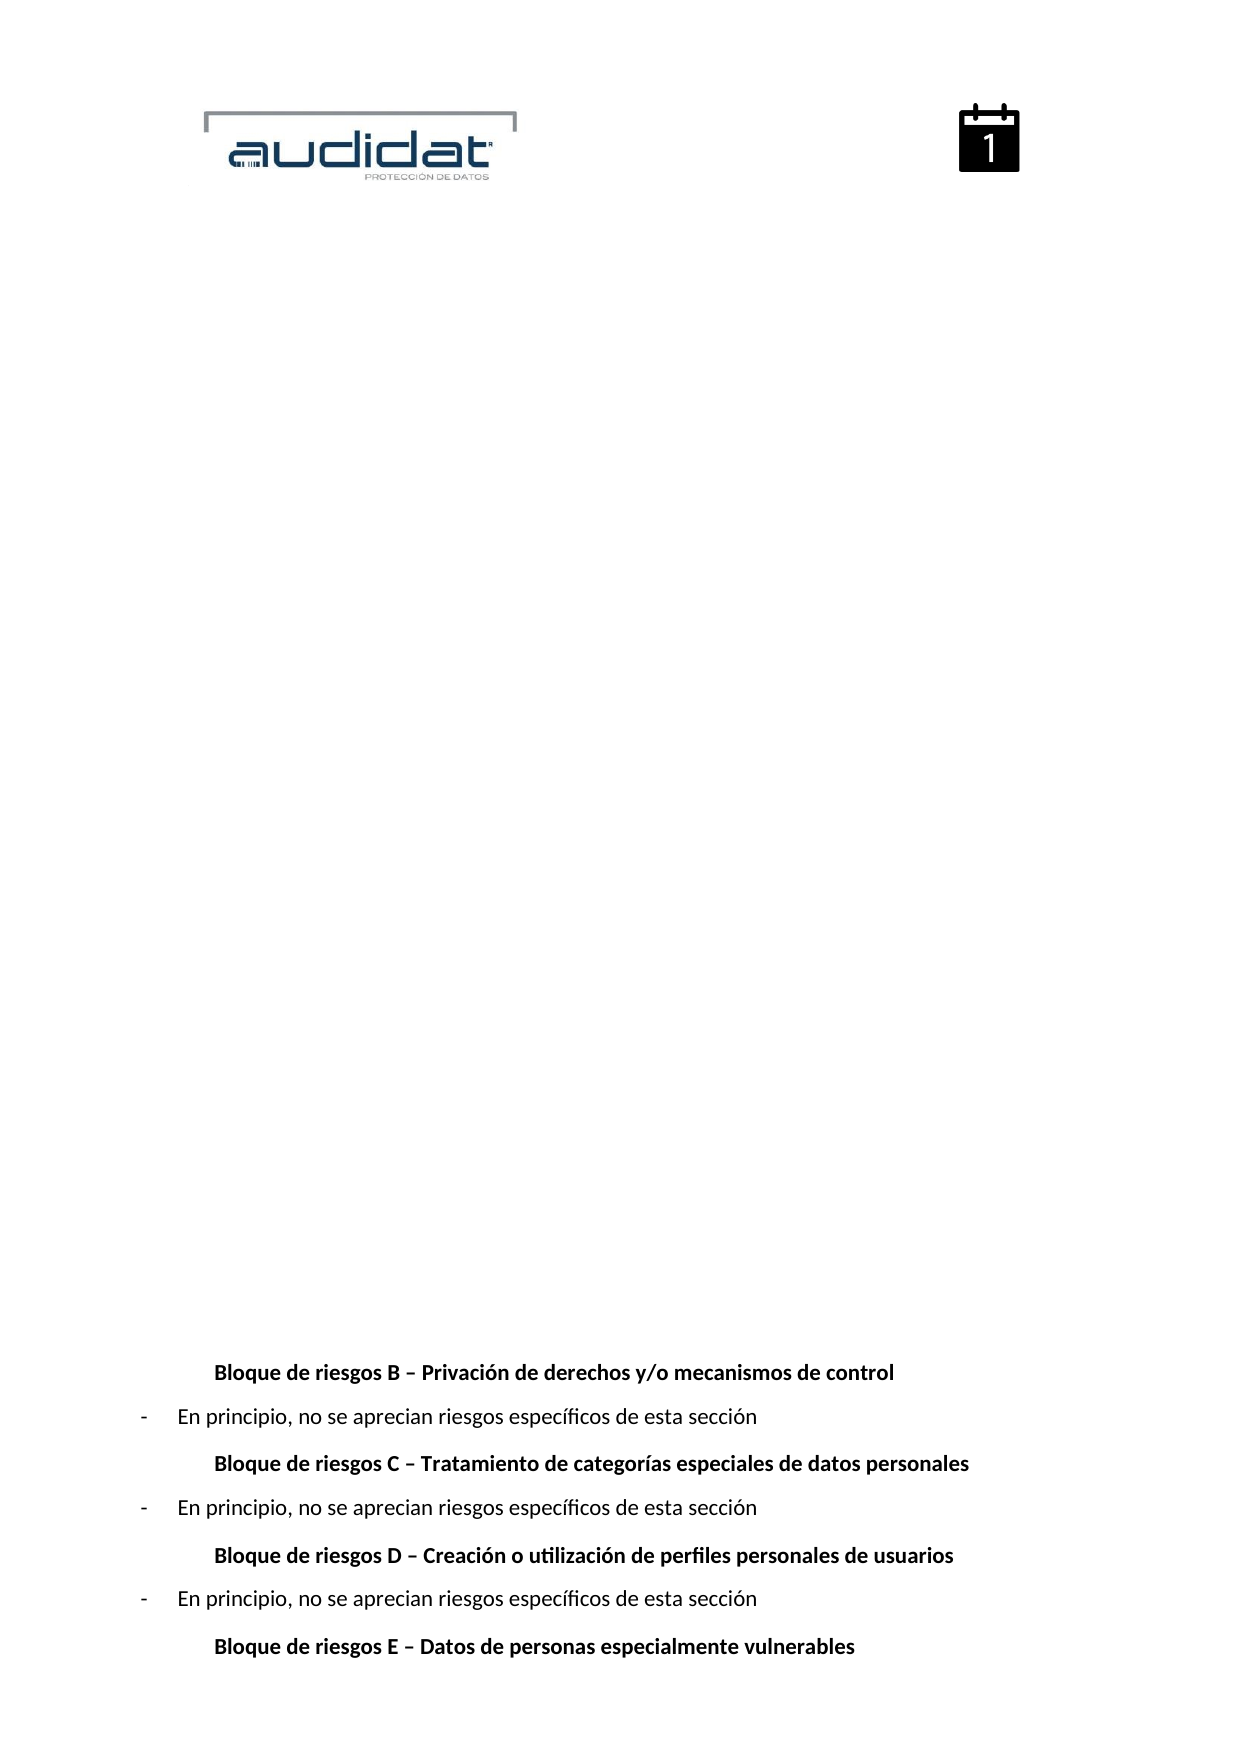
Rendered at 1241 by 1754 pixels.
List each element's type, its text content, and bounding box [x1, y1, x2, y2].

text Bloque de riesgos C – Tratamiento de categorías especiales de datos personales [214, 1449, 1064, 1478]
text Bloque de riesgos B – Privación de derechos y/o mecanismos de control [214, 1358, 1064, 1386]
list En principio, no se aprecian riesgos específicos de esta sección [140, 1493, 1064, 1521]
text Bloque de riesgos D – Creación o utilización de perfiles personales de usuarios [214, 1541, 1064, 1569]
text Bloque de riesgos E – Datos de personas especialmente vulnerables [214, 1632, 1064, 1660]
list En principio, no se aprecian riesgos específicos de esta sección [140, 1402, 1064, 1430]
list En principio, no se aprecian riesgos específicos de esta sección [140, 1584, 1064, 1612]
